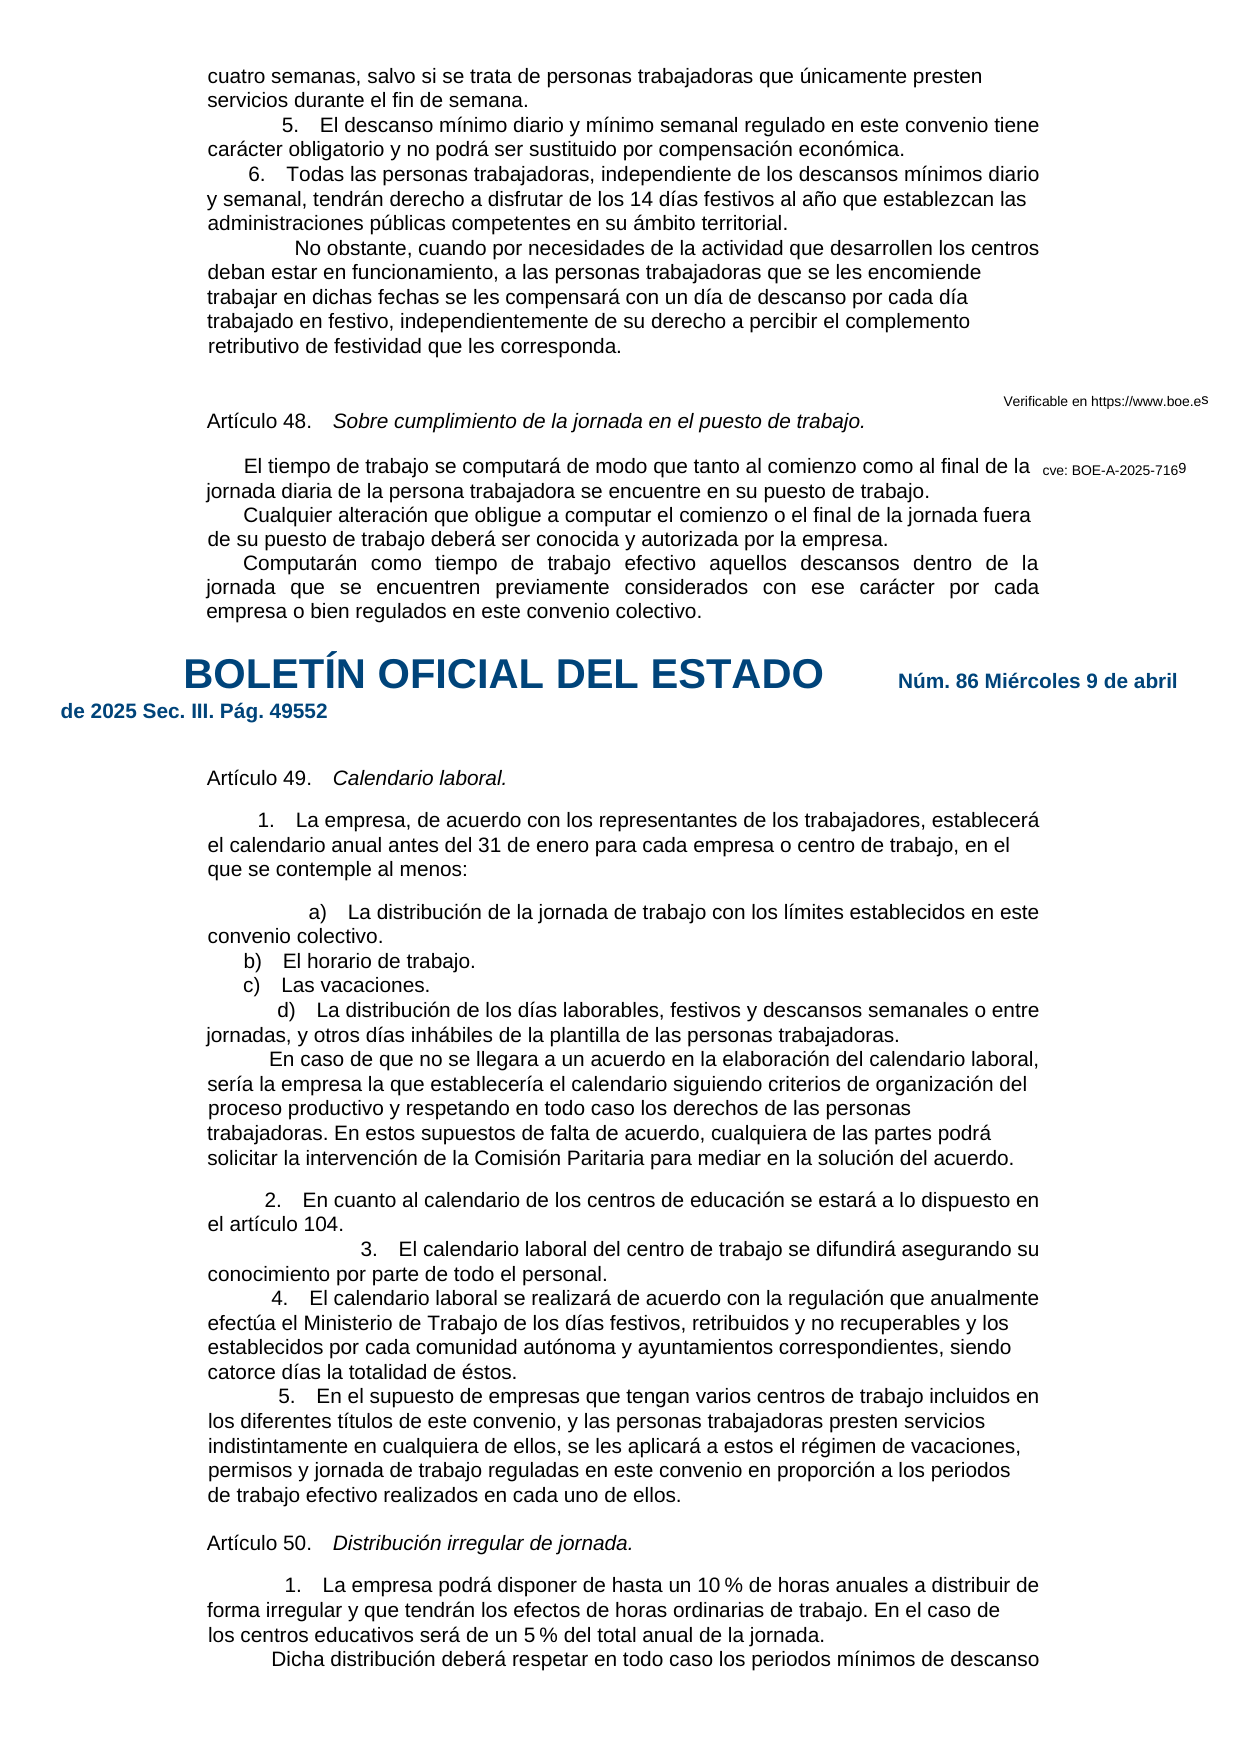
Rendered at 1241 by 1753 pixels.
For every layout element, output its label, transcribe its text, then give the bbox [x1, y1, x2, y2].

text deban estar en funcionamiento, a las personas trabajadoras que se les encomiende [207, 260, 1212, 284]
text Dicha distribución deberá respetar en todo caso los periodos mínimos de descanso [59, 1647, 1040, 1671]
text d) La distribución de los días laborables, festivos y descansos semanales o entre [59, 998, 1040, 1022]
text los centros educativos será de un 5 % del total anual de la jornada. [208, 1622, 1212, 1646]
text Computarán como tiempo de trabajo efectivo aquellos descansos dentro de la jornada que se encuentren previamente considerados con ese carácter por cada empresa o bien regulados en este convenio colectivo. [206, 551, 1040, 623]
text Artículo 49. Calendario laboral. [207, 766, 1212, 790]
text 1. La empresa podrá disponer de hasta un 10 % de horas anuales a distribuir de [59, 1573, 1040, 1597]
text convenio colectivo. [207, 924, 1212, 948]
text permisos y jornada de trabajo reguladas en este convenio en proporción a los periodos [208, 1458, 1212, 1482]
text b) El horario de trabajo. [243, 949, 1212, 973]
text Artículo 50. Distribución irregular de jornada. [207, 1531, 1212, 1555]
text trabajado en festivo, independientemente de su derecho a percibir el complemento [207, 309, 1212, 333]
text No obstante, cuando por necesidades de la actividad que desarrollen los centros [59, 236, 1040, 259]
text los diferentes títulos de este convenio, y las personas trabajadoras presten servicios [208, 1409, 1212, 1433]
text solicitar la intervención de la Comisión Paritaria para mediar en la solución del acuerdo. [207, 1145, 1212, 1169]
text de trabajo efectivo realizados en cada uno de ellos. [207, 1483, 1212, 1507]
text 5. En el supuesto de empresas que tengan varios centros de trabajo incluidos en [59, 1384, 1040, 1408]
text BOLETÍN OFICIAL DEL ESTADO Núm. 86 Miércoles 9 de abril de 2025 Sec. III. Pág. 49552 [59, 623, 1182, 723]
text 1. La empresa, de acuerdo con los representantes de los trabajadores, establecerá [59, 808, 1040, 832]
text cuatro semanas, salvo si se trata de personas trabajadoras que únicamente presten [207, 63, 1212, 87]
text 5. El descanso mínimo diario y mínimo semanal regulado en este convenio tiene [59, 113, 1040, 137]
text sería la empresa la que establecería el calendario siguiendo criterios de organización del [207, 1072, 1212, 1096]
text indistintamente en cualquiera de ellos, se les aplicará a estos el régimen de vacaciones, [208, 1433, 1212, 1457]
text retributivo de festividad que les corresponda. [208, 334, 1212, 358]
text establecidos por cada comunidad autónoma y ayuntamientos correspondientes, siendo [207, 1335, 1212, 1359]
text servicios durante el fin de semana. [207, 88, 1212, 112]
text carácter obligatorio y no podrá ser sustituido por compensación económica. [207, 137, 1212, 161]
text administraciones públicas competentes en su ámbito territorial. [207, 211, 1212, 235]
text trabajar en dichas fechas se les compensará con un día de descanso por cada día [207, 285, 1212, 309]
picture [835, 622, 898, 689]
text 6. Todas las personas trabajadoras, independiente de los descansos mínimos diario [59, 162, 1040, 186]
text En caso de que no se llegara a un acuerdo en la elaboración del calendario laboral, [59, 1047, 1040, 1071]
text jornada diaria de la persona trabajadora se encuentre en su puesto de trabajo. [206, 479, 1212, 503]
text y semanal, tendrán derecho a disfrutar de los 14 días festivos al año que establezcan las [207, 186, 1212, 210]
text El tiempo de trabajo se computará de modo que tanto al comienzo como al final de la cve: BOE-A-2025-7169 [244, 452, 1196, 479]
text Verificable en https://www.boe.es [59, 382, 1208, 409]
text a) La distribución de la jornada de trabajo con los límites establecidos en este [59, 899, 1040, 923]
text c) Las vacaciones. [243, 973, 1212, 997]
picture [58, 636, 183, 689]
text Artículo 48. Sobre cumplimiento de la jornada en el puesto de trabajo. [207, 409, 1212, 433]
text 3. El calendario laboral del centro de trabajo se difundirá asegurando su [59, 1237, 1040, 1261]
text que se contemple al menos: [207, 857, 1212, 881]
text Cualquier alteración que obligue a computar el comienzo o el final de la jornada fuera de su puesto de trabajo deberá ser conocida y autorizada por la empresa. [207, 503, 1040, 551]
text catorce días la totalidad de éstos. [207, 1360, 1212, 1384]
text proceso productivo y respetando en todo caso los derechos de las personas [208, 1096, 1212, 1120]
text trabajadoras. En estos supuestos de falta de acuerdo, cualquiera de las partes podrá [207, 1121, 1212, 1145]
text 4. El calendario laboral se realizará de acuerdo con la regulación que anualmente [59, 1286, 1040, 1310]
text jornadas, y otros días inhábiles de la plantilla de las personas trabajadoras. [206, 1022, 1212, 1046]
text conocimiento por parte de todo el personal. [207, 1261, 1212, 1285]
text forma irregular y que tendrán los efectos de horas ordinarias de trabajo. En el caso de [207, 1598, 1212, 1622]
text 2. En cuanto al calendario de los centros de educación se estará a lo dispuesto en [59, 1188, 1040, 1212]
text el artículo 104. [207, 1212, 1212, 1236]
text el calendario anual antes del 31 de enero para cada empresa o centro de trabajo, en el [207, 833, 1212, 857]
text efectúa el Ministerio de Trabajo de los días festivos, retribuidos y no recuperables y los [207, 1311, 1212, 1334]
